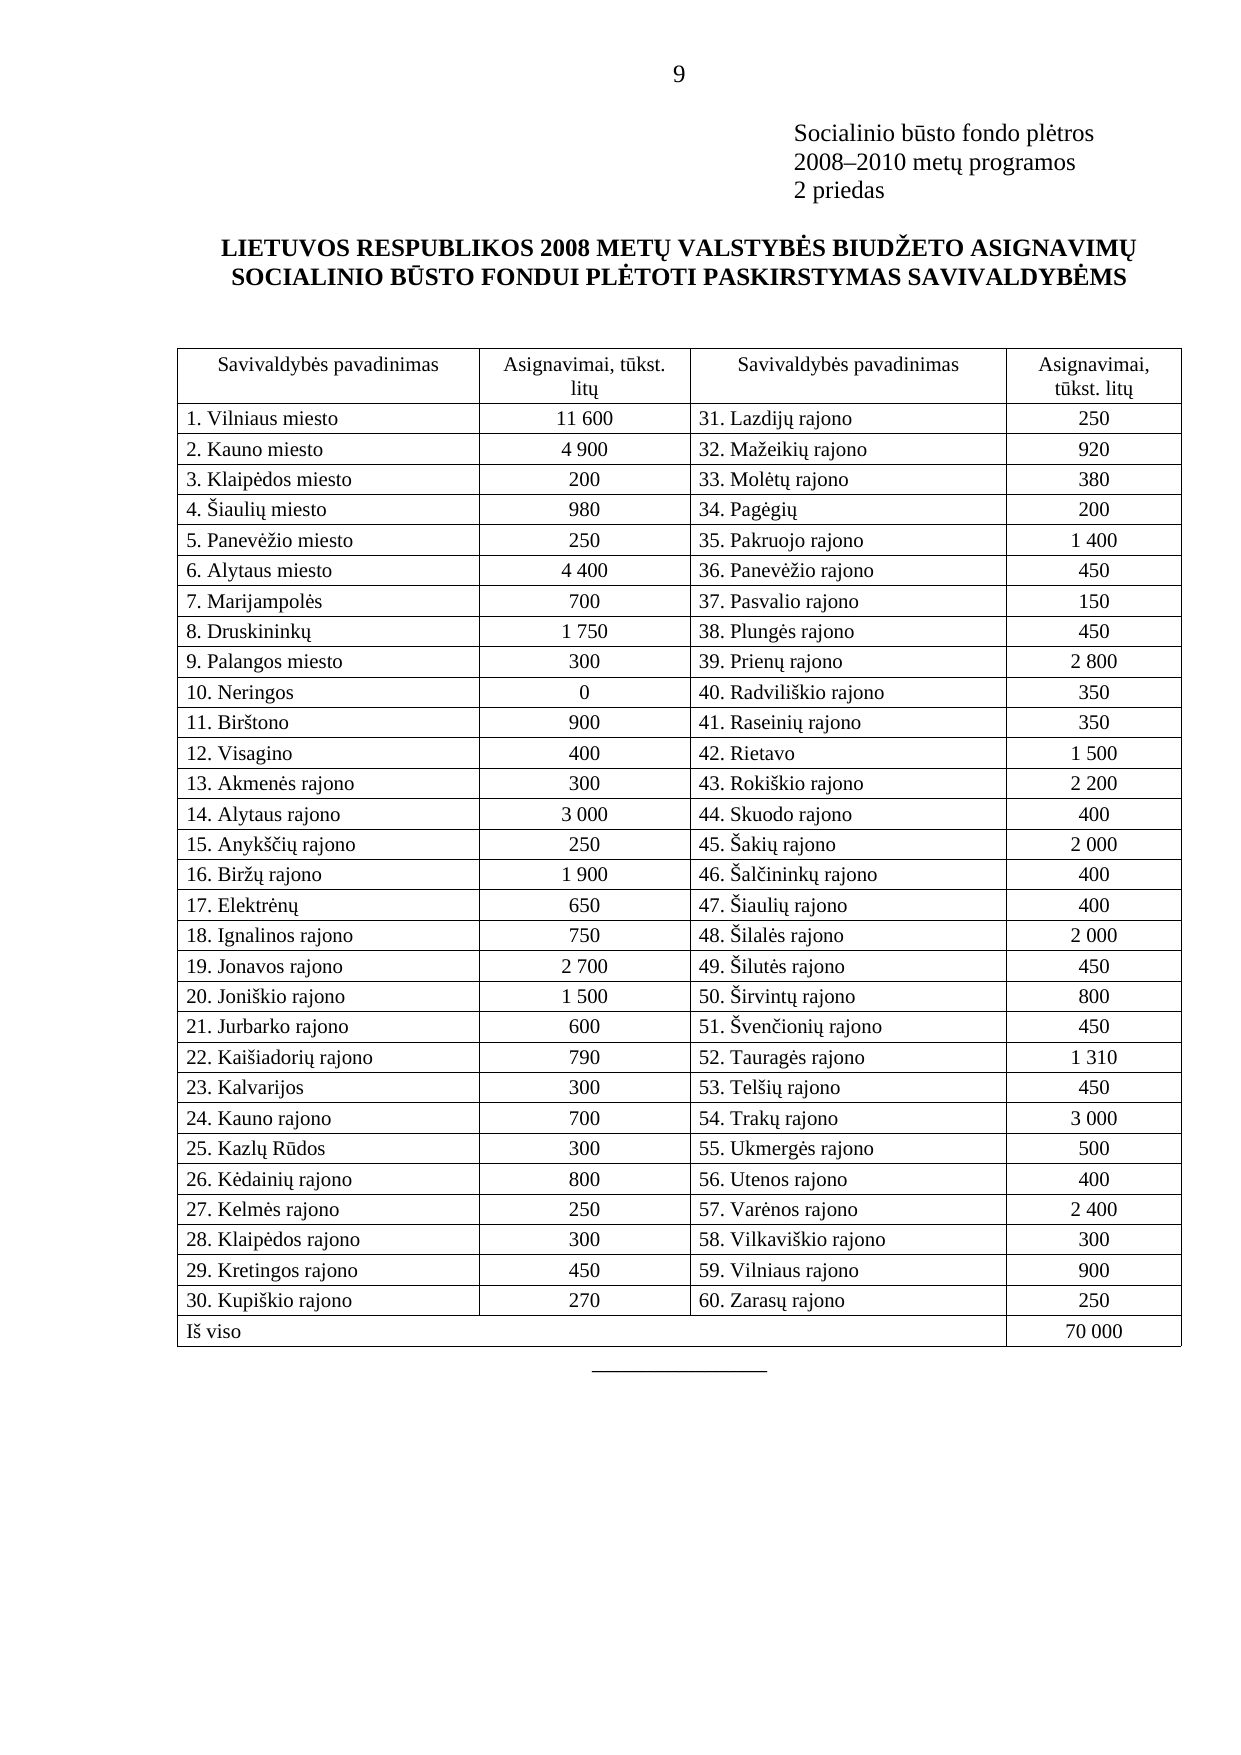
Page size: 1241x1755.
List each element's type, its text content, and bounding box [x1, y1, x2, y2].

table_header Asignavimai, tūkst. litų [1007, 349, 1181, 403]
table_cell 5. Panevėžio miesto [178, 525, 479, 555]
table_cell 23. Kalvarijos [178, 1073, 479, 1102]
table_cell 33. Molėtų rajono [691, 465, 1006, 494]
table_cell 2 700 [480, 951, 690, 981]
table_cell 600 [480, 1012, 690, 1041]
table_cell 400 [1007, 860, 1181, 889]
table_cell 42. Rietavo [691, 738, 1006, 768]
table_cell 1. Vilniaus miesto [178, 404, 479, 433]
table_cell 30. Kupiškio rajono [178, 1286, 479, 1315]
table_cell 1 750 [480, 617, 690, 646]
table_cell 29. Kretingos rajono [178, 1255, 479, 1285]
table_cell 32. Mažeikių rajono [691, 434, 1006, 463]
table_cell 14. Alytaus rajono [178, 799, 479, 828]
table_cell 11. Birštono [178, 708, 479, 737]
table_cell 300 [1007, 1225, 1181, 1254]
text ______________ [177, 1347, 1181, 1375]
table_cell 46. Šalčininkų rajono [691, 860, 1006, 889]
table_cell 48. Šilalės rajono [691, 921, 1006, 950]
table_header Savivaldybės pavadinimas [178, 349, 479, 403]
table_cell 250 [480, 830, 690, 859]
table_cell 1 310 [1007, 1043, 1181, 1072]
table_cell 4 900 [480, 434, 690, 463]
table_cell 20. Joniškio rajono [178, 982, 479, 1011]
table_cell 21. Jurbarko rajono [178, 1012, 479, 1041]
table_cell 400 [1007, 1164, 1181, 1193]
table_cell 450 [1007, 951, 1181, 981]
text 2008–2010 metų programos [720, 147, 1181, 176]
table_cell 50. Širvintų rajono [691, 982, 1006, 1011]
table_cell 59. Vilniaus rajono [691, 1255, 1006, 1285]
table_cell 3 000 [1007, 1103, 1181, 1133]
table_header Asignavimai, tūkst. litų [480, 349, 690, 403]
table_cell 53. Telšių rajono [691, 1073, 1006, 1102]
table_cell 700 [480, 1103, 690, 1133]
table_cell 450 [1007, 1012, 1181, 1041]
table_cell 8. Druskininkų [178, 617, 479, 646]
table_cell 44. Skuodo rajono [691, 799, 1006, 828]
table_cell 1 500 [480, 982, 690, 1011]
table_cell 2 800 [1007, 647, 1181, 676]
table_cell 38. Plungės rajono [691, 617, 1006, 646]
table_cell 500 [1007, 1134, 1181, 1163]
table_cell 300 [480, 1225, 690, 1254]
table_header Savivaldybės pavadinimas [691, 349, 1006, 403]
table_cell 900 [1007, 1255, 1181, 1285]
table_cell 55. Ukmergės rajono [691, 1134, 1006, 1163]
table_cell 16. Biržų rajono [178, 860, 479, 889]
table_cell 0 [480, 678, 690, 707]
table_cell 300 [480, 1073, 690, 1102]
table_cell 250 [1007, 404, 1181, 433]
table_cell 26. Kėdainių rajono [178, 1164, 479, 1193]
table_cell 650 [480, 890, 690, 920]
table_cell 250 [1007, 1286, 1181, 1315]
text Lietuvos Respublikos 2008 metų valstybės biudžeto asignavimų socialinio būsto fondui plėtoti paskirstymas savivaldybėms [177, 233, 1181, 291]
table_cell 70 000 [1007, 1316, 1181, 1346]
table_cell 54. Trakų rajono [691, 1103, 1006, 1133]
text Socialinio būsto fondo plėtros [720, 118, 1181, 147]
table_cell 1 400 [1007, 525, 1181, 555]
table_cell 400 [480, 738, 690, 768]
table_cell 25. Kazlų Rūdos [178, 1134, 479, 1163]
table_cell 27. Kelmės rajono [178, 1195, 479, 1224]
table_cell 11 600 [480, 404, 690, 433]
table_cell 9. Palangos miesto [178, 647, 479, 676]
table_cell 57. Varėnos rajono [691, 1195, 1006, 1224]
table_cell 2 000 [1007, 921, 1181, 950]
table_cell 58. Vilkaviškio rajono [691, 1225, 1006, 1254]
table_cell 800 [1007, 982, 1181, 1011]
table_cell 47. Šiaulių rajono [691, 890, 1006, 920]
table_cell 700 [480, 586, 690, 616]
table_cell 920 [1007, 434, 1181, 463]
text 2 priedas [720, 176, 1181, 204]
table_cell 28. Klaipėdos rajono [178, 1225, 479, 1254]
table_cell 380 [1007, 465, 1181, 494]
table_cell Iš viso [178, 1316, 1006, 1346]
table_cell 19. Jonavos rajono [178, 951, 479, 981]
table_cell 270 [480, 1286, 690, 1315]
table_cell 790 [480, 1043, 690, 1072]
table_cell 1 900 [480, 860, 690, 889]
table_cell 300 [480, 647, 690, 676]
table_cell 400 [1007, 799, 1181, 828]
table_cell 300 [480, 769, 690, 798]
table_cell 450 [1007, 1073, 1181, 1102]
table_cell 2 200 [1007, 769, 1181, 798]
table_cell 49. Šilutės rajono [691, 951, 1006, 981]
table_cell 45. Šakių rajono [691, 830, 1006, 859]
table_cell 2. Kauno miesto [178, 434, 479, 463]
table_cell 35. Pakruojo rajono [691, 525, 1006, 555]
table_cell 450 [1007, 556, 1181, 585]
table_cell 2 400 [1007, 1195, 1181, 1224]
table_cell 900 [480, 708, 690, 737]
table_cell 350 [1007, 708, 1181, 737]
table_cell 43. Rokiškio rajono [691, 769, 1006, 798]
table_cell 22. Kaišiadorių rajono [178, 1043, 479, 1072]
table_cell 2 000 [1007, 830, 1181, 859]
table_cell 52. Tauragės rajono [691, 1043, 1006, 1072]
table_cell 3 000 [480, 799, 690, 828]
table_cell 56. Utenos rajono [691, 1164, 1006, 1193]
table_cell 51. Švenčionių rajono [691, 1012, 1006, 1041]
table_cell 450 [480, 1255, 690, 1285]
table_cell 41. Raseinių rajono [691, 708, 1006, 737]
table_cell 350 [1007, 678, 1181, 707]
table_cell 10. Neringos [178, 678, 479, 707]
table_cell 250 [480, 1195, 690, 1224]
table_cell 17. Elektrėnų [178, 890, 479, 920]
table_cell 39. Prienų rajono [691, 647, 1006, 676]
table_cell 18. Ignalinos rajono [178, 921, 479, 950]
table_cell 400 [1007, 890, 1181, 920]
table_cell 200 [480, 465, 690, 494]
table_cell 24. Kauno rajono [178, 1103, 479, 1133]
table_cell 450 [1007, 617, 1181, 646]
table_cell 150 [1007, 586, 1181, 616]
table_cell 36. Panevėžio rajono [691, 556, 1006, 585]
table_cell 31. Lazdijų rajono [691, 404, 1006, 433]
table_cell 4 400 [480, 556, 690, 585]
table_cell 7. Marijampolės [178, 586, 479, 616]
table_cell 13. Akmenės rajono [178, 769, 479, 798]
table_cell 60. Zarasų rajono [691, 1286, 1006, 1315]
table_cell 34. Pagėgių [691, 495, 1006, 524]
table_cell 3. Klaipėdos miesto [178, 465, 479, 494]
table_cell 750 [480, 921, 690, 950]
table_cell 1 500 [1007, 738, 1181, 768]
table_cell 40. Radviliškio rajono [691, 678, 1006, 707]
table_cell 4. Šiaulių miesto [178, 495, 479, 524]
table_cell 800 [480, 1164, 690, 1193]
table_cell 37. Pasvalio rajono [691, 586, 1006, 616]
table_cell 12. Visagino [178, 738, 479, 768]
table_cell 15. Anykščių rajono [178, 830, 479, 859]
table_cell 300 [480, 1134, 690, 1163]
table_cell 200 [1007, 495, 1181, 524]
table_cell 6. Alytaus miesto [178, 556, 479, 585]
table_cell 980 [480, 495, 690, 524]
table_cell 250 [480, 525, 690, 555]
